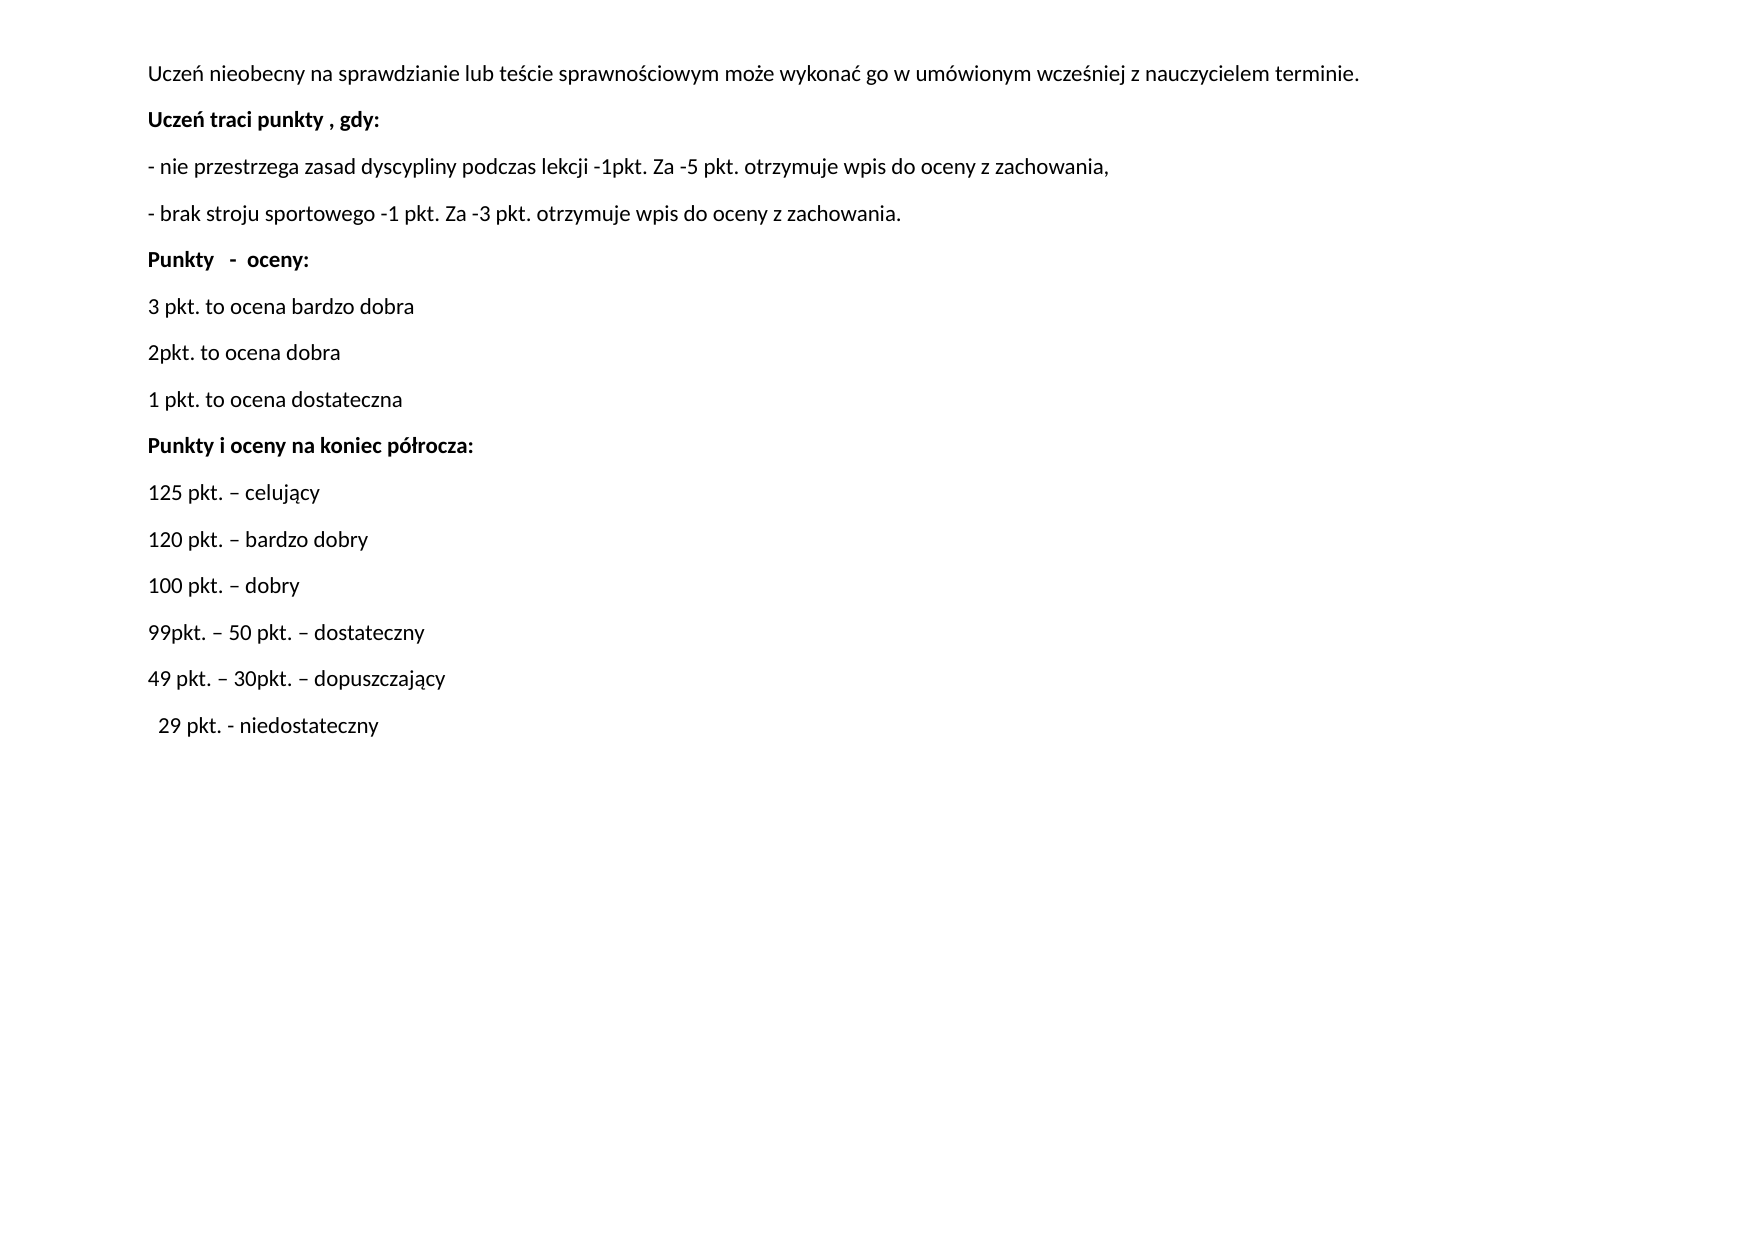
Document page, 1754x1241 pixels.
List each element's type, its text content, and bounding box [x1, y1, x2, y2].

text - nie przestrzega zasad dyscypliny podczas lekcji -1pkt. Za -5 pkt. otrzymuje wpis do oceny z zachowania, [148, 152, 1606, 180]
text 120 pkt. – bardzo dobry [148, 525, 1606, 553]
text 49 pkt. – 30pkt. – dopuszczający [148, 664, 1606, 692]
text 2pkt. to ocena dobra [148, 338, 1606, 366]
text Uczeń traci punkty , gdy: [148, 106, 1606, 134]
text Uczeń nieobecny na sprawdzianie lub teście sprawnościowym może wykonać go w umówionym wcześniej z nauczycielem terminie. [148, 59, 1606, 87]
text 100 pkt. – dobry [148, 571, 1606, 599]
text 1 pkt. to ocena dostateczna [148, 385, 1606, 413]
text 125 pkt. – celujący [148, 478, 1606, 506]
text 3 pkt. to ocena bardzo dobra [148, 292, 1606, 320]
text Punkty i oceny na koniec półrocza: [148, 432, 1606, 459]
text - brak stroju sportowego -1 pkt. Za -3 pkt. otrzymuje wpis do oceny z zachowania. [148, 199, 1606, 227]
text 99pkt. – 50 pkt. – dostateczny [148, 618, 1606, 646]
text 29 pkt. - niedostateczny [148, 711, 1606, 739]
text Punkty - oceny: [148, 245, 1606, 273]
